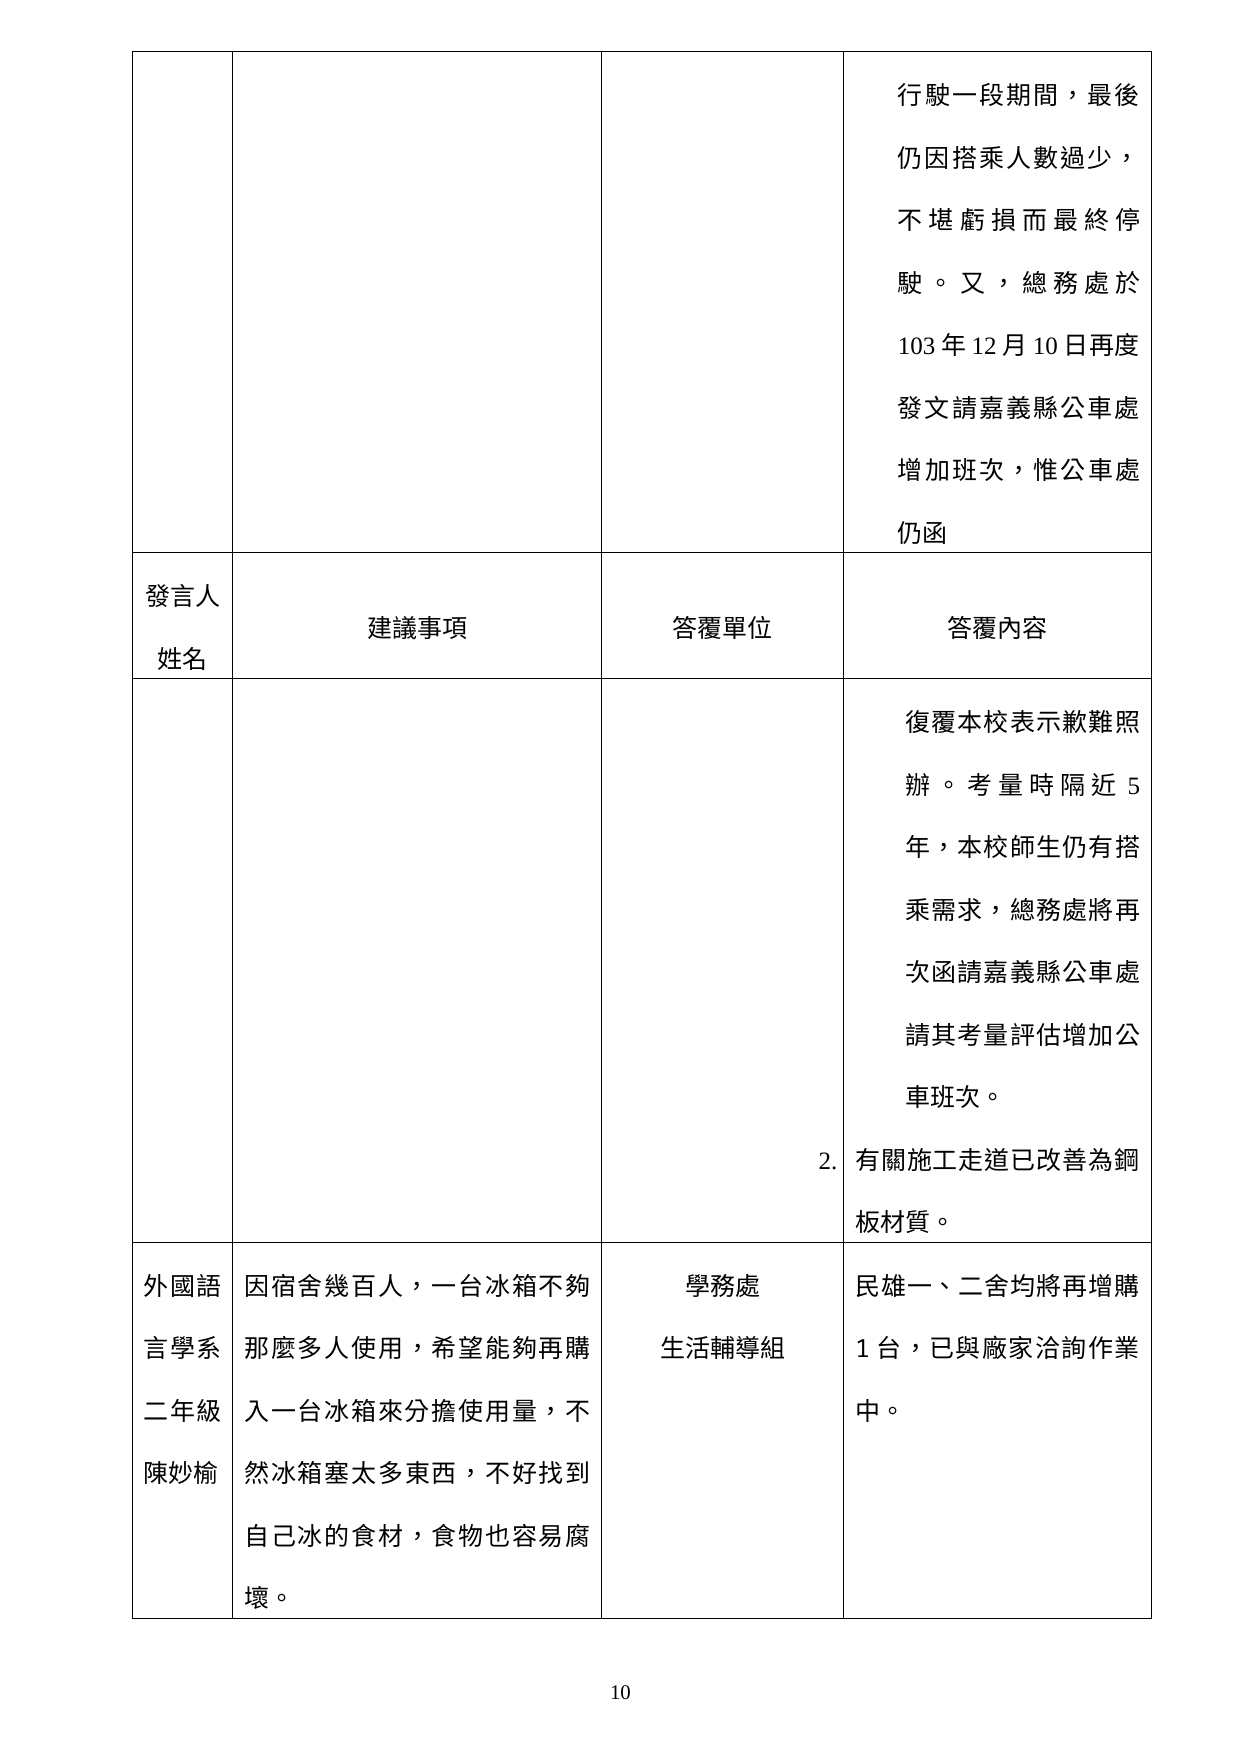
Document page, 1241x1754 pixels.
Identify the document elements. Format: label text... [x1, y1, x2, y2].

table_cell [602, 679, 843, 1242]
table_cell 學務處 生活輔導組 [602, 1243, 843, 1618]
table_cell 發言人 姓名 [133, 553, 232, 678]
table_cell 行駛一段期間，最後仍因搭乘人數過少，不堪虧損而最終停駛。又，總務處於103年12月10日再度發文請嘉義縣公車處增加班次，惟公車處仍函 [844, 52, 1151, 552]
table_cell [133, 52, 232, 552]
table_cell [133, 679, 232, 1242]
table_cell 復覆本校表示歉難照辦。考量時隔近5年，本校師生仍有搭乘需求，總務處將再次函請嘉義縣公車處請其考量評估增加公車班次。 有關施工走道已改善為鋼板材質。 [844, 679, 1151, 1242]
table_cell [602, 52, 843, 552]
table_cell 外國語言學系二年級陳妙榆 [133, 1243, 232, 1618]
table_cell 民雄一、二舍均將再增購1台，已與廠家洽詢作業中。 [844, 1243, 1151, 1618]
table_cell 答覆內容 [844, 553, 1151, 678]
table_cell 答覆單位 [602, 553, 843, 678]
table_cell 因宿舍幾百人，一台冰箱不夠那麼多人使用，希望能夠再購入一台冰箱來分擔使用量，不然冰箱塞太多東西，不好找到自己冰的食材，食物也容易腐壞。 [233, 1243, 601, 1618]
table_cell [233, 679, 601, 1242]
table_cell [233, 52, 601, 552]
table_cell 建議事項 [233, 553, 601, 678]
